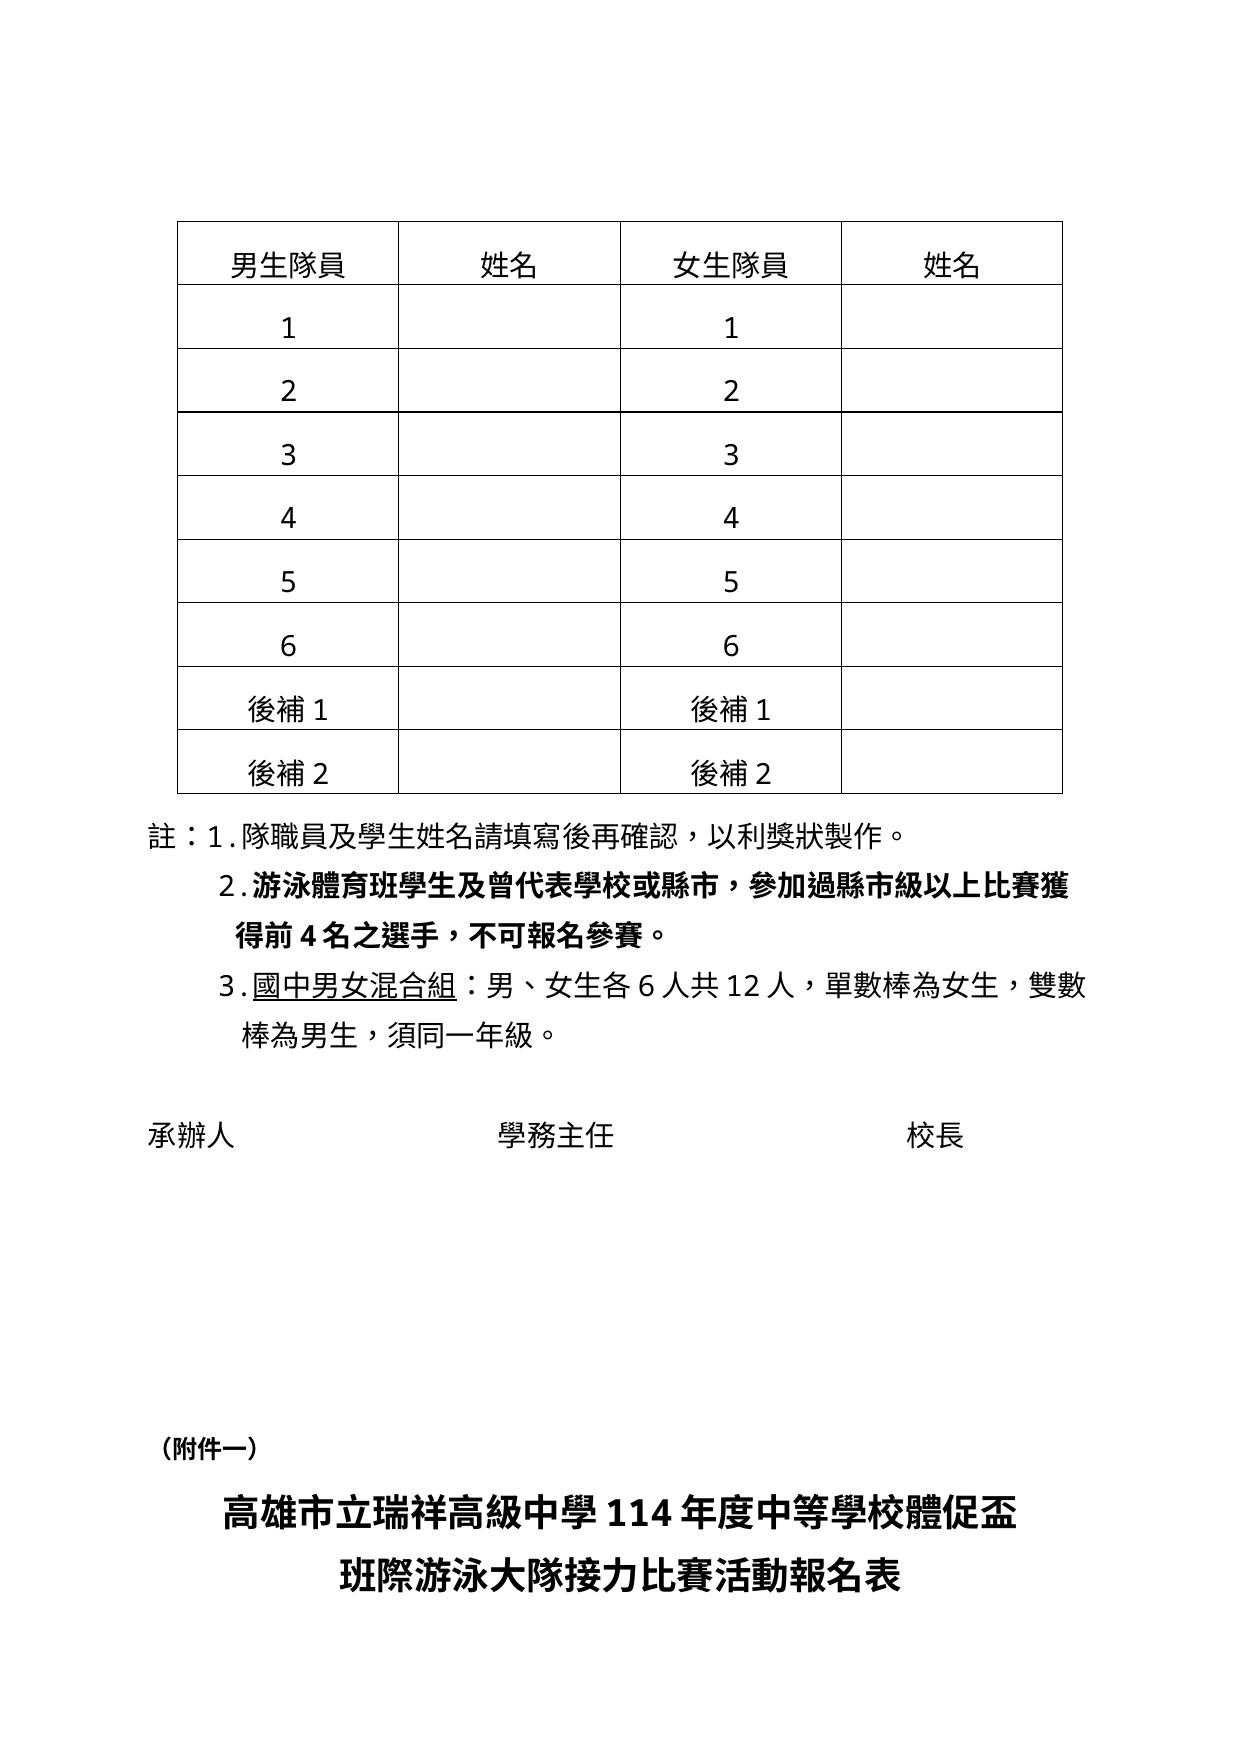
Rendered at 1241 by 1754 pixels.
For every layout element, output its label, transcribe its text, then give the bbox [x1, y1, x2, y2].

table_cell [842, 730, 1062, 793]
table_cell 後補1 [621, 667, 841, 729]
table_cell [399, 540, 620, 602]
table_cell [842, 667, 1062, 729]
table_cell [842, 285, 1062, 348]
table_header 女生隊員 [621, 222, 841, 284]
table_header 姓名 [399, 222, 620, 284]
table_cell 1 [178, 285, 398, 348]
table_cell 後補2 [178, 730, 398, 793]
table_cell 6 [178, 603, 398, 666]
table_header 姓名 [842, 222, 1062, 284]
table_cell [399, 603, 620, 666]
table_cell 後補2 [621, 730, 841, 793]
table_cell 4 [178, 476, 398, 538]
text 3.國中男女混合組：男、女生各6人共12人，單數棒為女生，雙數棒為男生，須同一年級。 [148, 956, 1093, 1056]
table_cell [399, 667, 620, 729]
table_cell 1 [621, 285, 841, 348]
table_cell [399, 349, 620, 411]
text 班際游泳大隊接力比賽活動報名表 [148, 1531, 1093, 1594]
table_cell [842, 476, 1062, 538]
table_cell [842, 540, 1062, 602]
table_cell [399, 730, 620, 793]
table_cell [842, 413, 1062, 475]
table_cell 2 [621, 349, 841, 411]
table_cell 3 [621, 413, 841, 475]
table_cell 5 [178, 540, 398, 602]
table_cell 6 [621, 603, 841, 666]
table_cell [399, 413, 620, 475]
text 高雄市立瑞祥高級中學114年度中等學校體促盃 [148, 1469, 1093, 1531]
table_cell [399, 285, 620, 348]
text （附件一） [148, 1406, 1093, 1469]
table_cell [842, 603, 1062, 666]
table_cell 3 [178, 413, 398, 475]
table_cell [842, 349, 1062, 411]
table_cell 後補1 [178, 667, 398, 729]
text 註：1.隊職員及學生姓名請填寫後再確認，以利獎狀製作。 [148, 794, 1093, 856]
text 承辦人 學務主任 校長 [148, 1106, 1093, 1156]
table_cell 4 [621, 476, 841, 538]
table_header 男生隊員 [178, 222, 398, 284]
text 2.游泳體育班學生及曾代表學校或縣市，參加過縣市級以上比賽獲得前4名之選手，不可報名參賽。 [148, 856, 1093, 956]
table_cell 5 [621, 540, 841, 602]
table_cell [399, 476, 620, 538]
table_cell 2 [178, 349, 398, 411]
